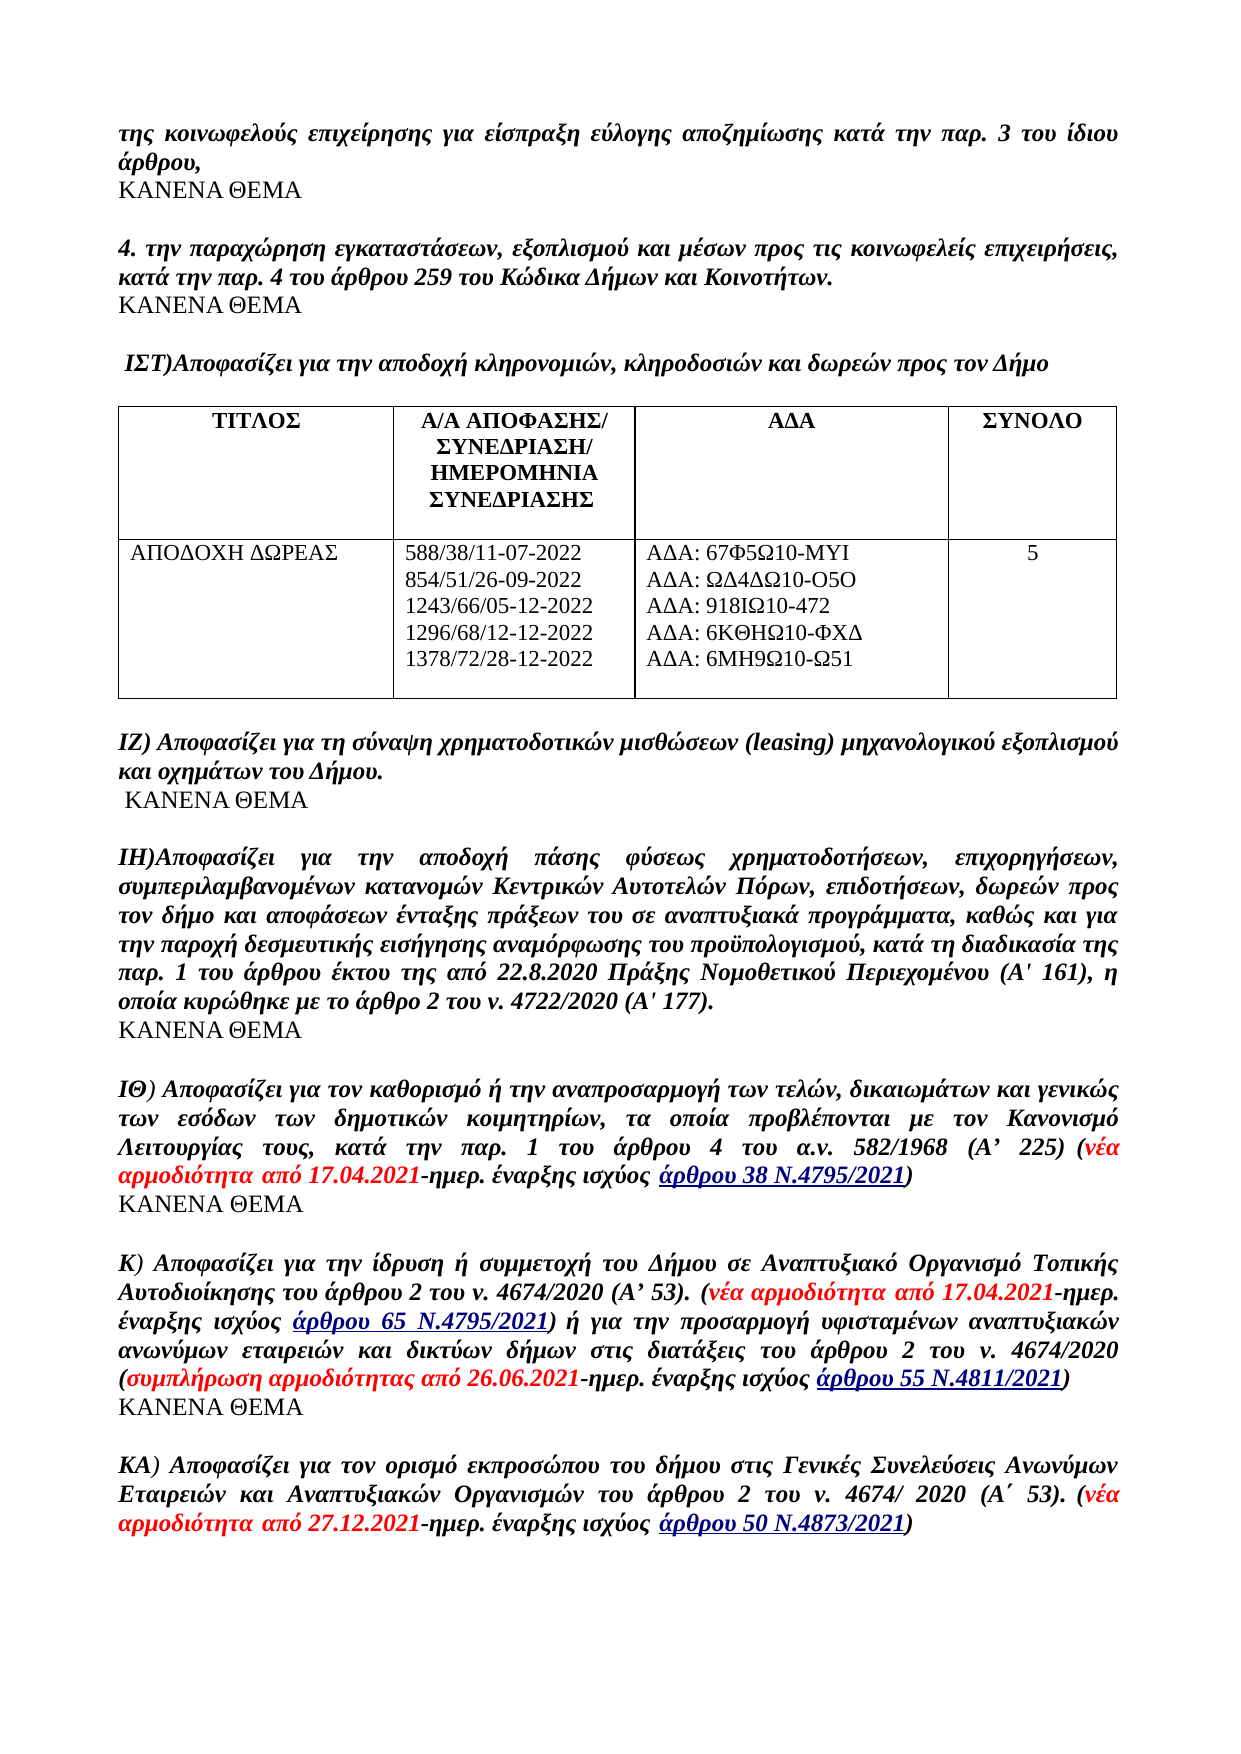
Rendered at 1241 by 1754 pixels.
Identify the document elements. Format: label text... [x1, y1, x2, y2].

text της κοινωφελούς επιχείρησης για είσπραξη εύλογης αποζημίωσης κατά την παρ. 3 του ίδιου άρθρου, [118, 118, 1122, 176]
table_cell ΑΔΑ: 67Φ5Ω10-ΜΥΙ ΑΔΑ: ΩΔ4ΔΩ10-Ο5Ο ΑΔΑ: 918ΙΩ10-472 ΑΔΑ: 6ΚΘΗΩ10-ΦΧΔ ΑΔΑ: 6ΜΗ9Ω10-Ω51 [636, 540, 948, 698]
text ΚΑΝΕΝΑ ΘΕΜΑ [118, 1392, 1122, 1421]
table_cell 588/38/11-07-2022 854/51/26-09-2022 1243/66/05-12-2022 1296/68/12-12-2022 1378/72/28-12-2022 [394, 540, 634, 698]
table_header ΑΔΑ [636, 407, 948, 538]
text ΚΑΝΕΝΑ ΘΕΜΑ [118, 176, 1122, 204]
text ΚΑ) Αποφασίζει για τον ορισμό εκπροσώπου του δήμου στις Γενικές Συνελεύσεις Ανωνύμων Εταιρειών και Αναπτυξιακών Οργανισμών του άρθρου 2 του ν. 4674/ 2020 (Α΄ 53). (νέα αρμοδιότητα από 27.12.2021-ημερ. έναρξης ισχύος άρθρου 50 Ν.4873/2021) [118, 1450, 1122, 1536]
text 4. την παραχώρηση εγκαταστάσεων, εξοπλισμού και μέσων προς τις κοινωφελείς επιχειρήσεις, κατά την παρ. 4 του άρθρου 259 του Κώδικα Δήμων και Κοινοτήτων. [118, 233, 1122, 291]
text ΙΘ) Αποφασίζει για τον καθορισμό ή την αναπροσαρμογή των τελών, δικαιωμάτων και γενικώς των εσόδων των δημοτικών κοιμητηρίων, τα οποία προβλέπονται με τον Κανονισμό Λειτουργίας τους, κατά την παρ. 1 του άρθρου 4 του α.ν. 582/1968 (Α’ 225) (νέα αρμοδιότητα από 17.04.2021-ημερ. έναρξης ισχύος άρθρου 38 Ν.4795/2021) [118, 1074, 1122, 1189]
text ΚΑΝΕΝΑ ΘΕΜΑ [118, 291, 1122, 319]
table_header Α/Α ΑΠΟΦΑΣΗΣ/ ΣΥΝΕΔΡΙΑΣΗ/ ΗΜΕΡΟΜΗΝΙΑ ΣΥΝΕΔΡΙΑΣΗΣ [394, 407, 634, 538]
table_header ΤΙΤΛΟΣ [119, 407, 393, 538]
text ΚΑΝΕΝΑ ΘΕΜΑ [118, 1015, 1122, 1044]
table_cell 5 [949, 540, 1116, 698]
table_header ΣΥΝΟΛΟ [949, 407, 1116, 538]
text ΚΑΝΕΝΑ ΘΕΜΑ [118, 1189, 1122, 1218]
text Κ) Αποφασίζει για την ίδρυση ή συμμετοχή του Δήμου σε Αναπτυξιακό Οργανισμό Τοπικής Αυτοδιοίκησης του άρθρου 2 του ν. 4674/2020 (Α’ 53). (νέα αρμοδιότητα από 17.04.2021-ημερ. έναρξης ισχύος άρθρου 65 Ν.4795/2021) ή για την προσαρμογή υφισταμένων αναπτυξιακών ανωνύμων εταιρειών και δικτύων δήμων στις διατάξεις του άρθρου 2 του ν. 4674/2020 (συμπλήρωση αρμοδιότητας από 26.06.2021-ημερ. έναρξης ισχύος άρθρου 55 Ν.4811/2021) [118, 1248, 1122, 1392]
text ΙΗ)Αποφασίζει για την αποδοχή πάσης φύσεως χρηματοδοτήσεων, επιχορηγήσεων, συμπεριλαμβανομένων κατανομών Κεντρικών Αυτοτελών Πόρων, επιδοτήσεων, δωρεών προς τον δήμο και αποφάσεων ένταξης πράξεων του σε αναπτυξιακά προγράμματα, καθώς και για την παροχή δεσμευτικής εισήγησης αναμόρφωσης του προϋπολογισμού, κατά τη διαδικασία της παρ. 1 του άρθρου έκτου της από 22.8.2020 Πράξης Νομοθετικού Περιεχομένου (Α' 161), η οποία κυρώθηκε με το άρθρο 2 του ν. 4722/2020 (Α' 177). [118, 842, 1122, 1015]
text ΙΣΤ)Αποφασίζει για την αποδοχή κληρονομιών, κληροδοσιών και δωρεών προς τον Δήμο [118, 348, 1122, 377]
table_cell ΑΠΟΔΟΧΗ ΔΩΡΕΑΣ [119, 540, 393, 698]
text ΚΑΝΕΝΑ ΘΕΜΑ [118, 785, 1122, 814]
text ΙΖ) Αποφασίζει για τη σύναψη χρηματοδοτικών μισθώσεων (leasing) μηχανολογικού εξοπλισμού και οχημάτων του Δήμου. [118, 727, 1122, 785]
